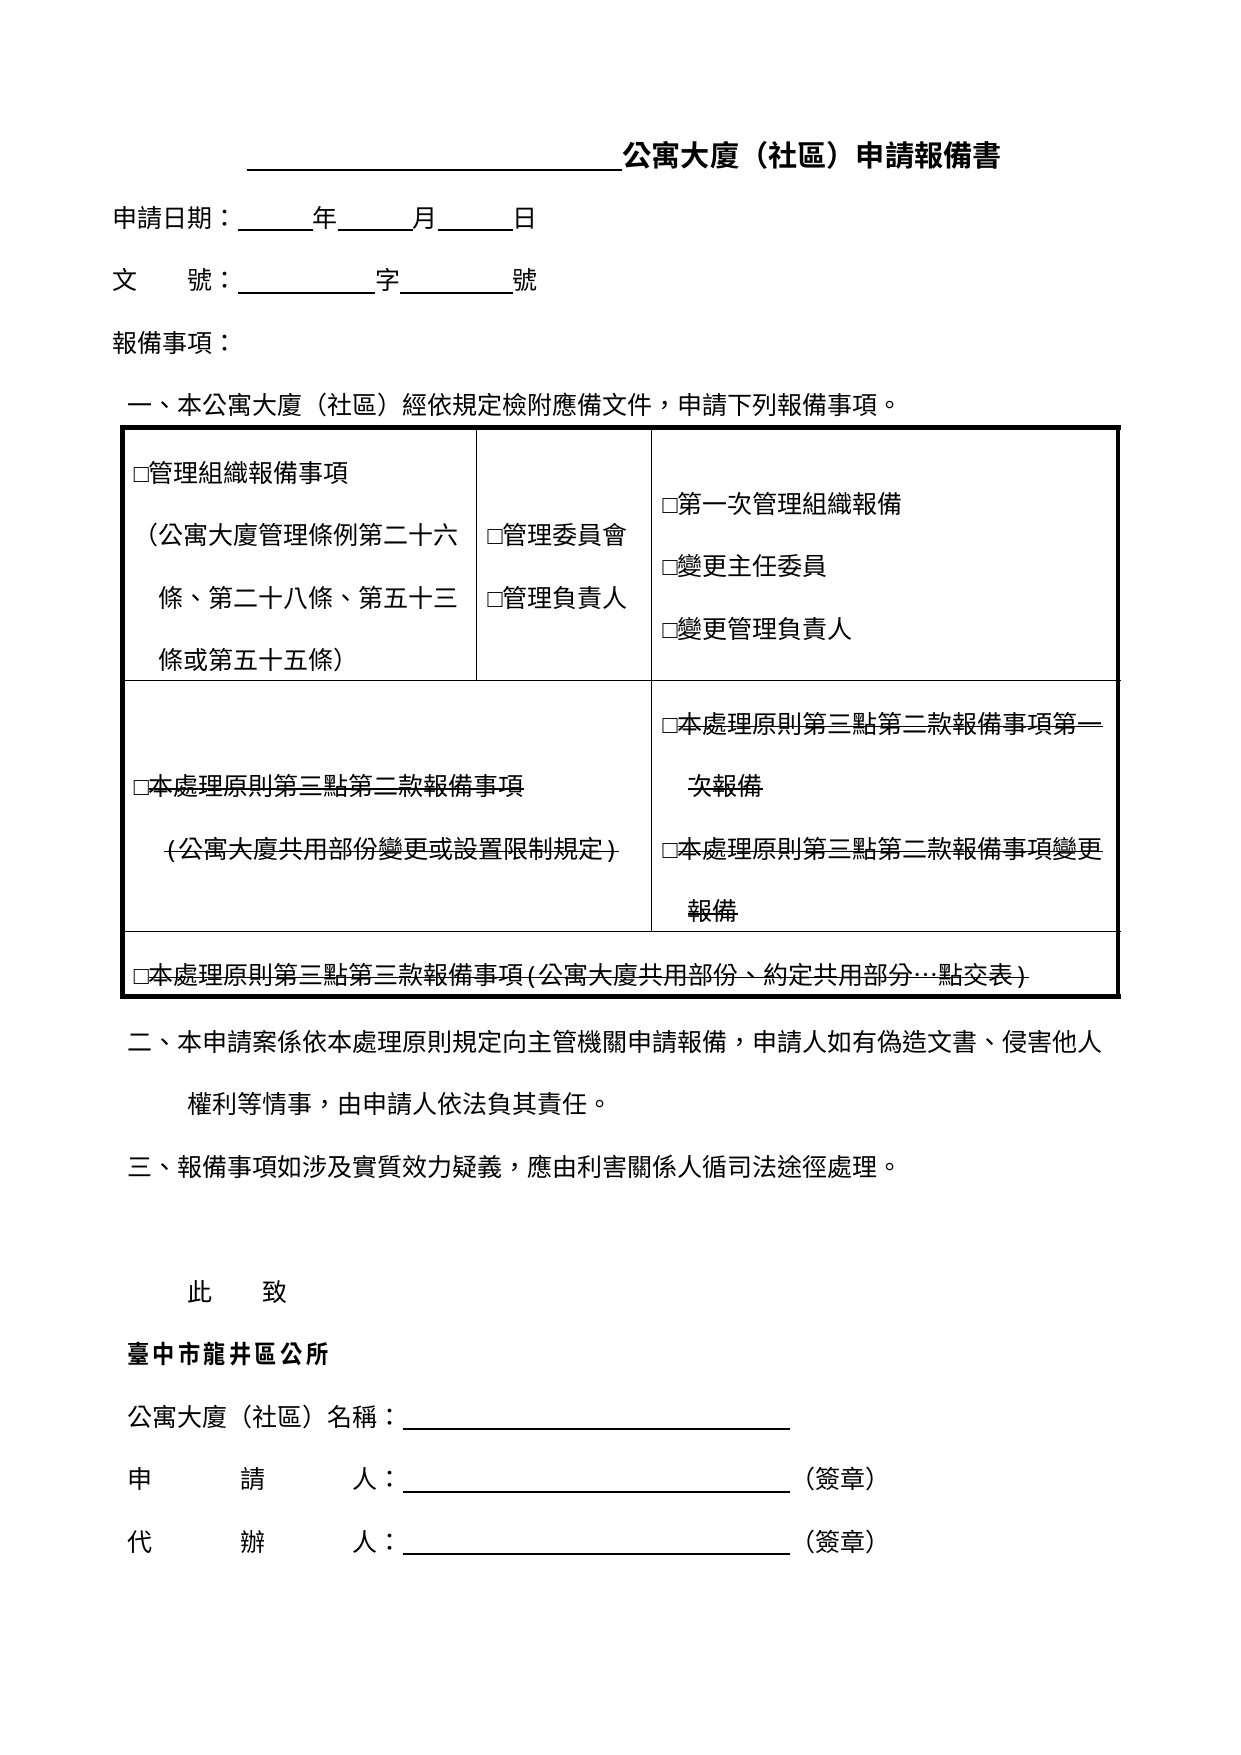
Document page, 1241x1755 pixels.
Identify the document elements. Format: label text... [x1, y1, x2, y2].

text 一、本公寓大廈（社區）經依規定檢附應備文件，申請下列報備事項。 [112, 362, 1128, 425]
text 公寓大廈（社區）名稱： [112, 1374, 1128, 1436]
table_cell □本處理原則第三點第二款報備事項第一次報備 □本處理原則第三點第二款報備事項變更報備 [652, 681, 1116, 931]
text 二、本申請案係依本處理原則規定向主管機關申請報備，申請人如有偽造文書、侵害他人 [112, 999, 1128, 1061]
text 報備事項： [112, 300, 1128, 362]
text 三、報備事項如涉及實質效力疑義，應由利害關係人循司法途徑處理。 [112, 1124, 1128, 1186]
text 權利等情事，由申請人依法負其責任。 [112, 1061, 1128, 1124]
text 公寓大廈（社區）申請報備書 [112, 112, 1128, 175]
text 申 請 人： （簽章） [112, 1436, 1128, 1499]
table_header □管理組織報備事項 （公寓大廈管理條例第二十六條、第二十八條、第五十三條或第五十五條） [125, 430, 476, 679]
text 代 辦 人： （簽章） [112, 1499, 1128, 1561]
table_header □管理委員會 □管理負責人 [477, 430, 651, 679]
table_header □第一次管理組織報備 □變更主任委員 □變更管理負責人 [652, 430, 1116, 679]
text 臺中市龍井區公所 [112, 1311, 1128, 1374]
text 此 致 [112, 1249, 1128, 1311]
table_cell □本處理原則第三點第二款報備事項 (公寓大廈共用部份變更或設置限制規定) [125, 681, 651, 931]
text 申請日期： 年 月 日 [112, 175, 1128, 237]
table_cell □本處理原則第三點第三款報備事項(公寓大廈共用部份、約定共用部分…點交表) [125, 932, 1116, 994]
text 文 號： 字 號 [112, 237, 1128, 300]
